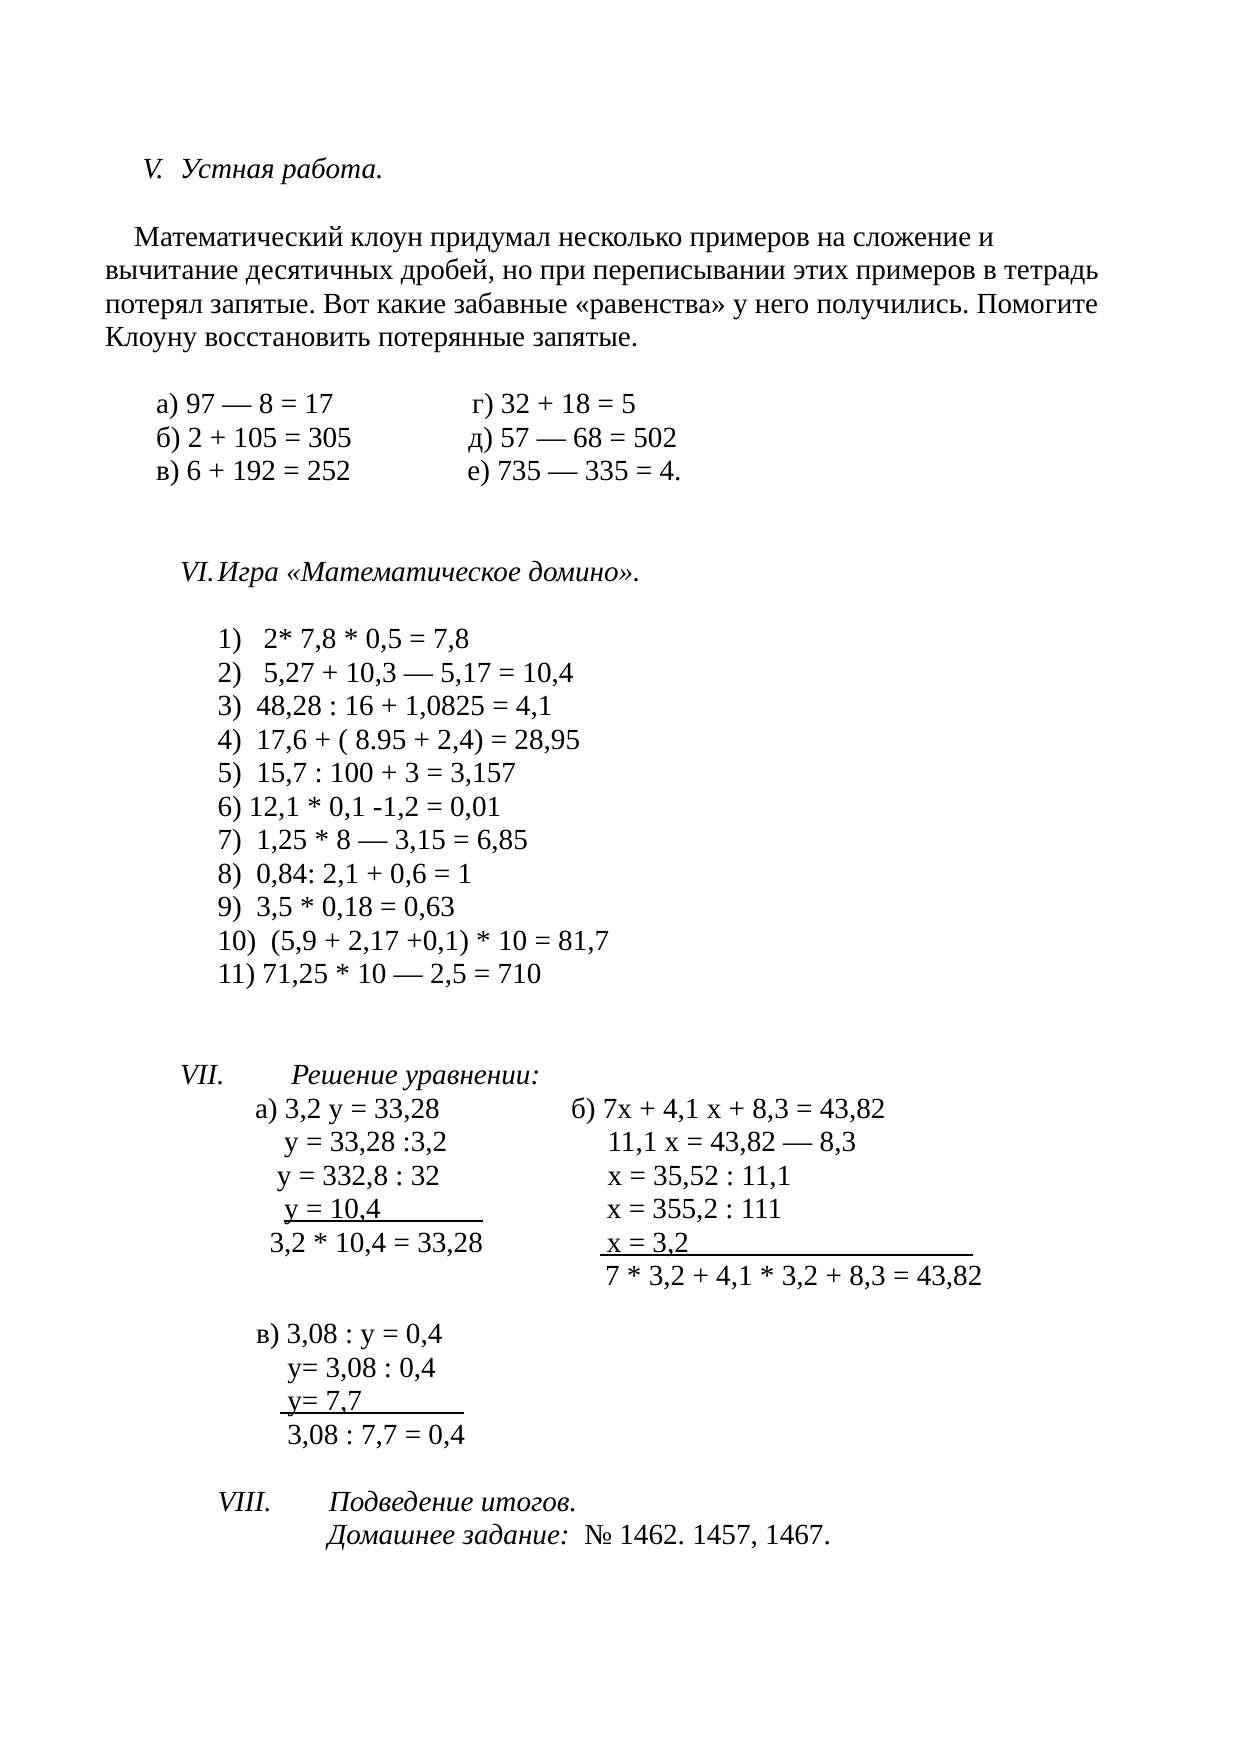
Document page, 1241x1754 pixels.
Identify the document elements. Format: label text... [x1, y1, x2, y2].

list 3) 48,28 : 16 + 1,0825 = 4,1 [180, 688, 1122, 722]
list Подведение итогов. [217, 1484, 1122, 1517]
text в) 3,08 : у = 0,4 [105, 1316, 1122, 1350]
text 3,08 : 7,7 = 0,4 [105, 1417, 1122, 1450]
list 8) 0,84: 2,1 + 0,6 = 1 [180, 856, 1122, 889]
list 6) 12,1 * 0,1 -1,2 = 0,01 [180, 789, 1122, 822]
list 11) 71,25 * 10 — 2,5 = 710 [180, 957, 1122, 990]
list Домашнее задание: № 1462. 1457, 1467. [217, 1517, 1122, 1551]
text у= 7,7 [105, 1383, 1122, 1417]
text Математический клоун придумал несколько примеров на сложение и вычитание десятичных дробей, но при переписывании этих примеров в тетрадь потерял запятые. Вот какие забавные «равенства» у него получились. Помогите Клоуну восстановить потерянные запятые. [105, 219, 1122, 353]
list Решение уравнении: [180, 1057, 1122, 1091]
list Игра «Математическое домино». [180, 554, 1122, 588]
list 1) 2* 7,8 * 0,5 = 7,8 [180, 621, 1122, 655]
list а) 3,2 у = 33,28 б) 7х + 4,1 х + 8,3 = 43,82 [217, 1091, 1122, 1124]
list 7) 1,25 * 8 — 3,15 = 6,85 [180, 822, 1122, 856]
list у = 332,8 : 32 х = 35,52 : 11,1 [217, 1158, 1122, 1191]
list у = 33,28 :3,2 11,1 х = 43,82 — 8,3 [217, 1124, 1122, 1158]
list 5) 15,7 : 100 + 3 = 3,157 [180, 755, 1122, 789]
list 10) (5,9 + 2,17 +0,1) * 10 = 81,7 [180, 923, 1122, 957]
text в) 6 + 192 = 252 е) 735 — 335 = 4. [105, 453, 1122, 487]
list 2) 5,27 + 10,3 — 5,17 = 10,4 [180, 655, 1122, 688]
text 7 * 3,2 + 4,1 * 3,2 + 8,3 = 43,82 [105, 1258, 1122, 1292]
text а) 97 — 8 = 17 г) 32 + 18 = 5 [105, 386, 1122, 420]
list Устная работа. [142, 152, 1122, 185]
text у= 3,08 : 0,4 [105, 1350, 1122, 1383]
list 9) 3,5 * 0,18 = 0,63 [180, 889, 1122, 923]
text б) 2 + 105 = 305 д) 57 — 68 = 502 [105, 420, 1122, 453]
list у = 10,4 х = 355,2 : 111 [217, 1191, 1122, 1225]
list 3,2 * 10,4 = 33,28 х = 3,2 [217, 1225, 1122, 1258]
list 4) 17,6 + ( 8.95 + 2,4) = 28,95 [180, 722, 1122, 755]
